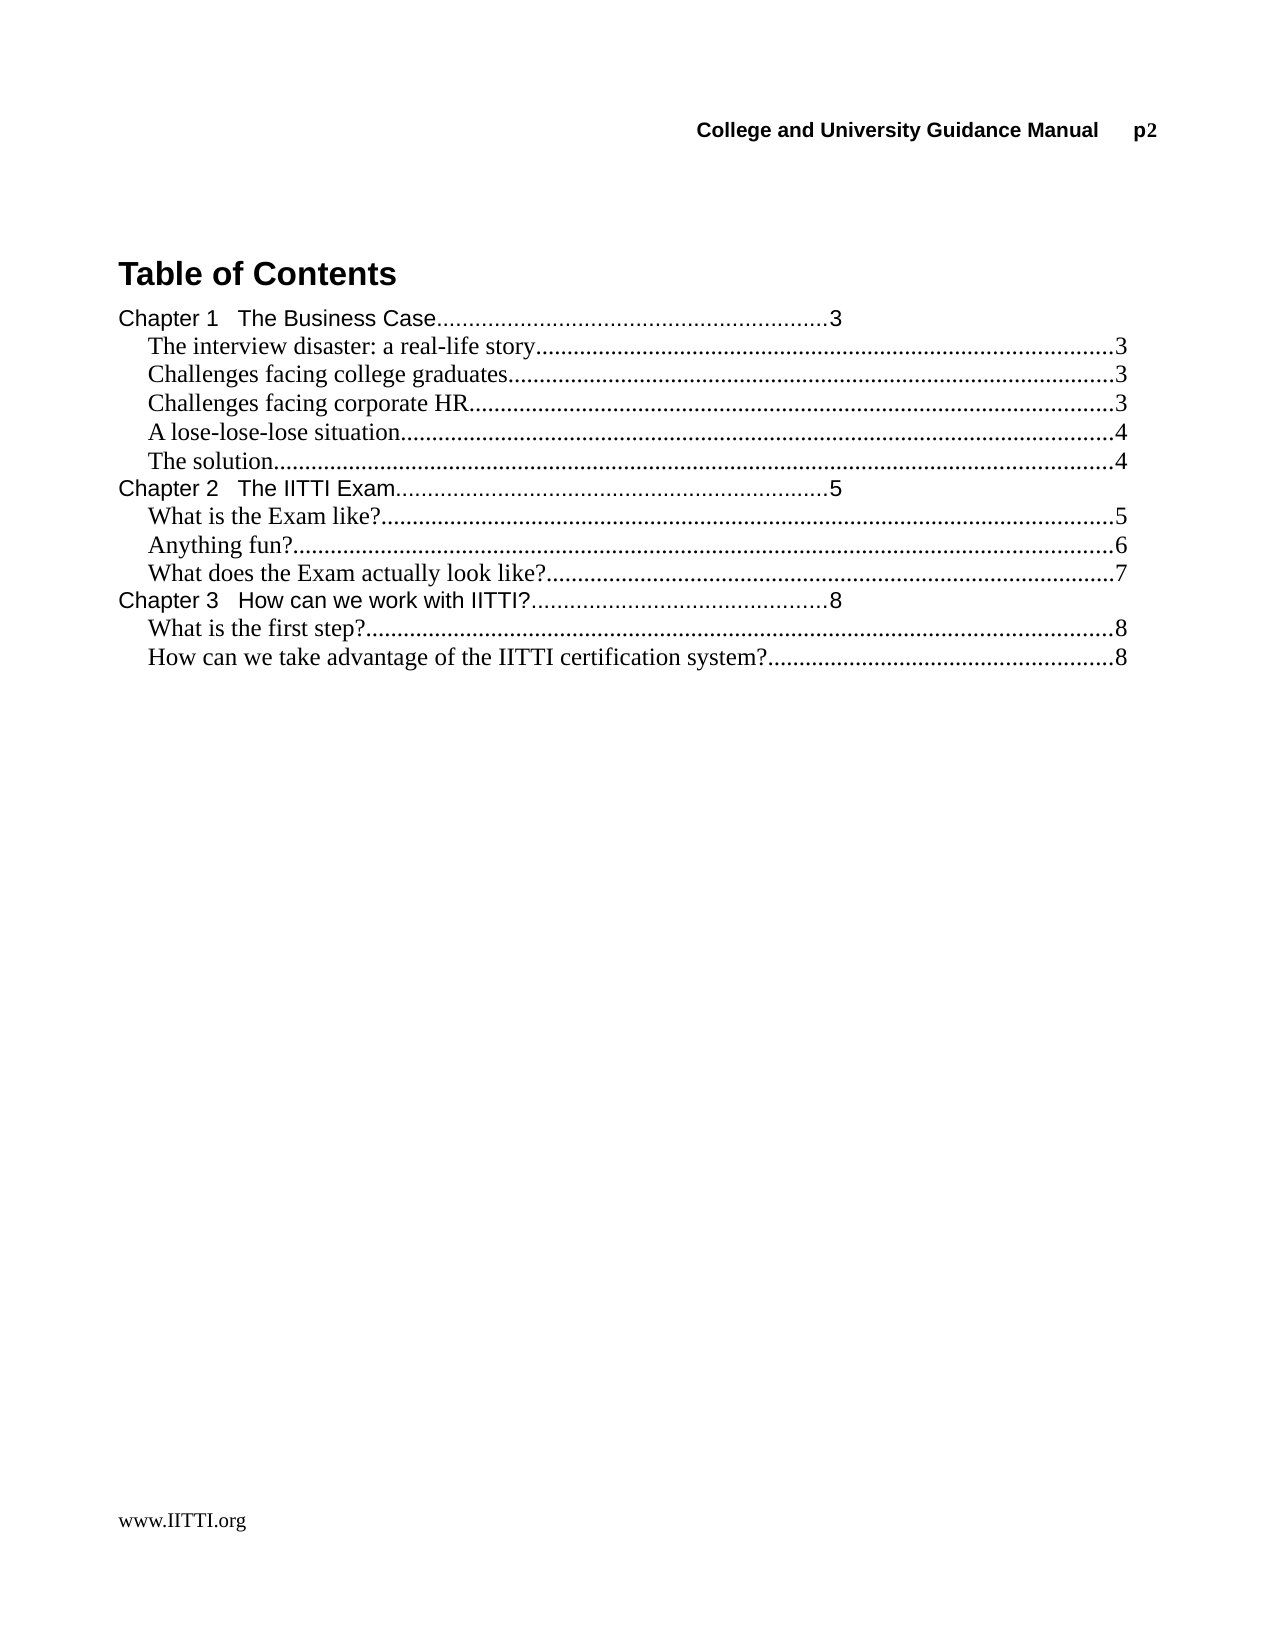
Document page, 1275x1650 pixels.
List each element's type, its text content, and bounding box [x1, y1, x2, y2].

text The solution 4 [148, 446, 1157, 474]
text A lose-lose-lose situation 4 [148, 417, 1157, 446]
text What is the first step? 8 [148, 613, 1157, 642]
text Chapter 1 The Business Case 3 [118, 304, 1157, 331]
text Anything fun? 6 [148, 530, 1157, 558]
subtitle Table of Contents [118, 253, 1157, 292]
text What is the Exam like? 5 [148, 501, 1157, 530]
text Chapter 3 How can we work with IITTI? 8 [118, 587, 1157, 613]
text How can we take advantage of the IITTI certification system? 8 [148, 642, 1157, 671]
text Challenges facing college graduates 3 [148, 359, 1157, 388]
text What does the Exam actually look like? 7 [148, 558, 1157, 587]
text The interview disaster: a real-life story 3 [148, 331, 1157, 359]
text Chapter 2 The IITTI Exam 5 [118, 474, 1157, 501]
text Challenges facing corporate HR 3 [148, 388, 1157, 417]
